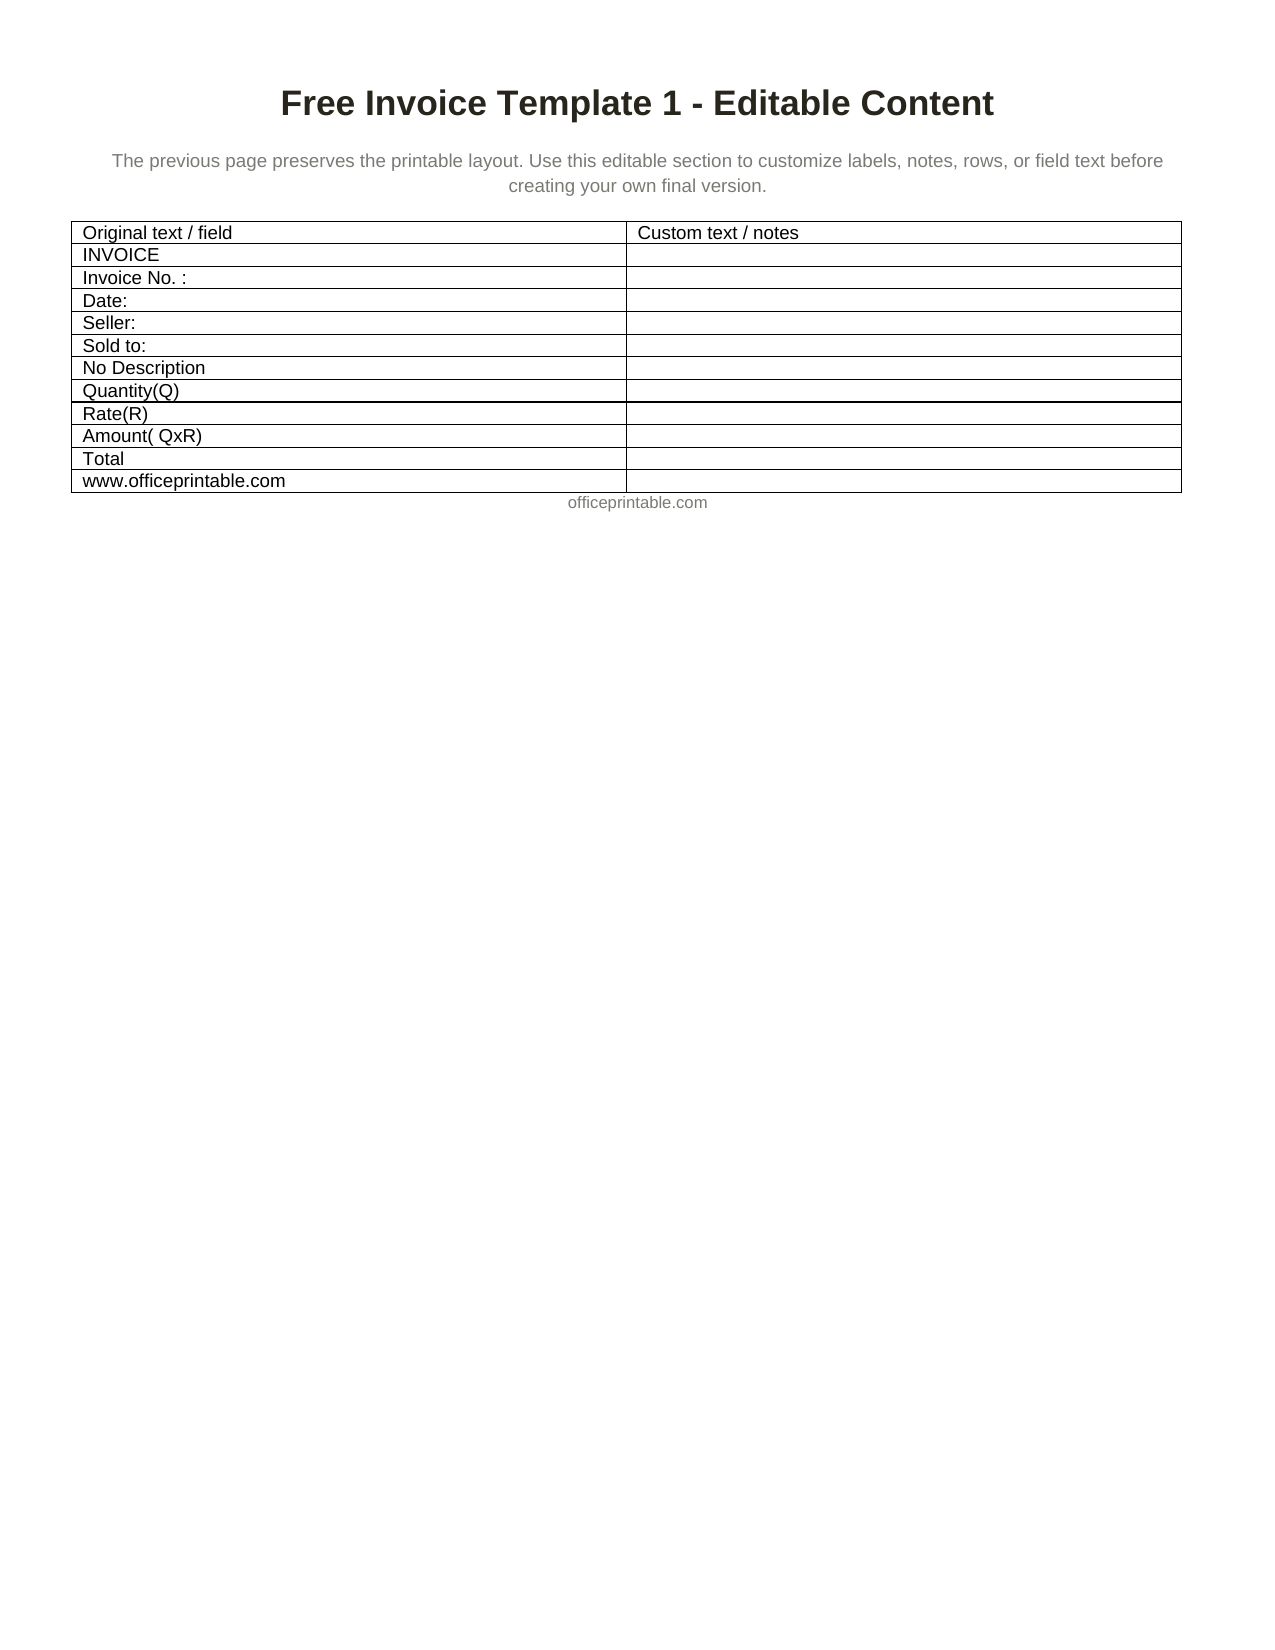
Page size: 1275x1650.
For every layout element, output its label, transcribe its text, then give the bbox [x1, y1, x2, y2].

table_cell [627, 244, 1181, 266]
table_cell INVOICE [72, 244, 626, 266]
table_cell [627, 357, 1181, 379]
table_cell [627, 289, 1181, 311]
table_cell [627, 380, 1181, 401]
text The previous page preserves the printable layout. Use this editable section to customize labels, notes, rows, or field text before creating your own final version. [82, 150, 1192, 196]
table_cell [627, 425, 1181, 447]
table_cell Date: [72, 289, 626, 311]
table_cell No Description [72, 357, 626, 379]
table_cell [627, 267, 1181, 288]
table_cell Sold to: [72, 335, 626, 356]
table_cell Rate(R) [72, 403, 626, 424]
table_cell [627, 403, 1181, 424]
table_header Custom text / notes [627, 222, 1181, 243]
table_cell [627, 312, 1181, 333]
table_cell www.officeprintable.com [72, 470, 626, 492]
text officeprintable.com [82, 493, 1192, 512]
table_cell Seller: [72, 312, 626, 333]
text Free Invoice Template 1 - Editable Content [82, 82, 1192, 123]
table_cell [627, 448, 1181, 469]
table_cell Invoice No. : [72, 267, 626, 288]
table_cell [627, 335, 1181, 356]
table_header Original text / field [72, 222, 626, 243]
table_cell Total [72, 448, 626, 469]
table_cell [627, 470, 1181, 492]
table_cell Amount( QxR) [72, 425, 626, 447]
table_cell Quantity(Q) [72, 380, 626, 401]
